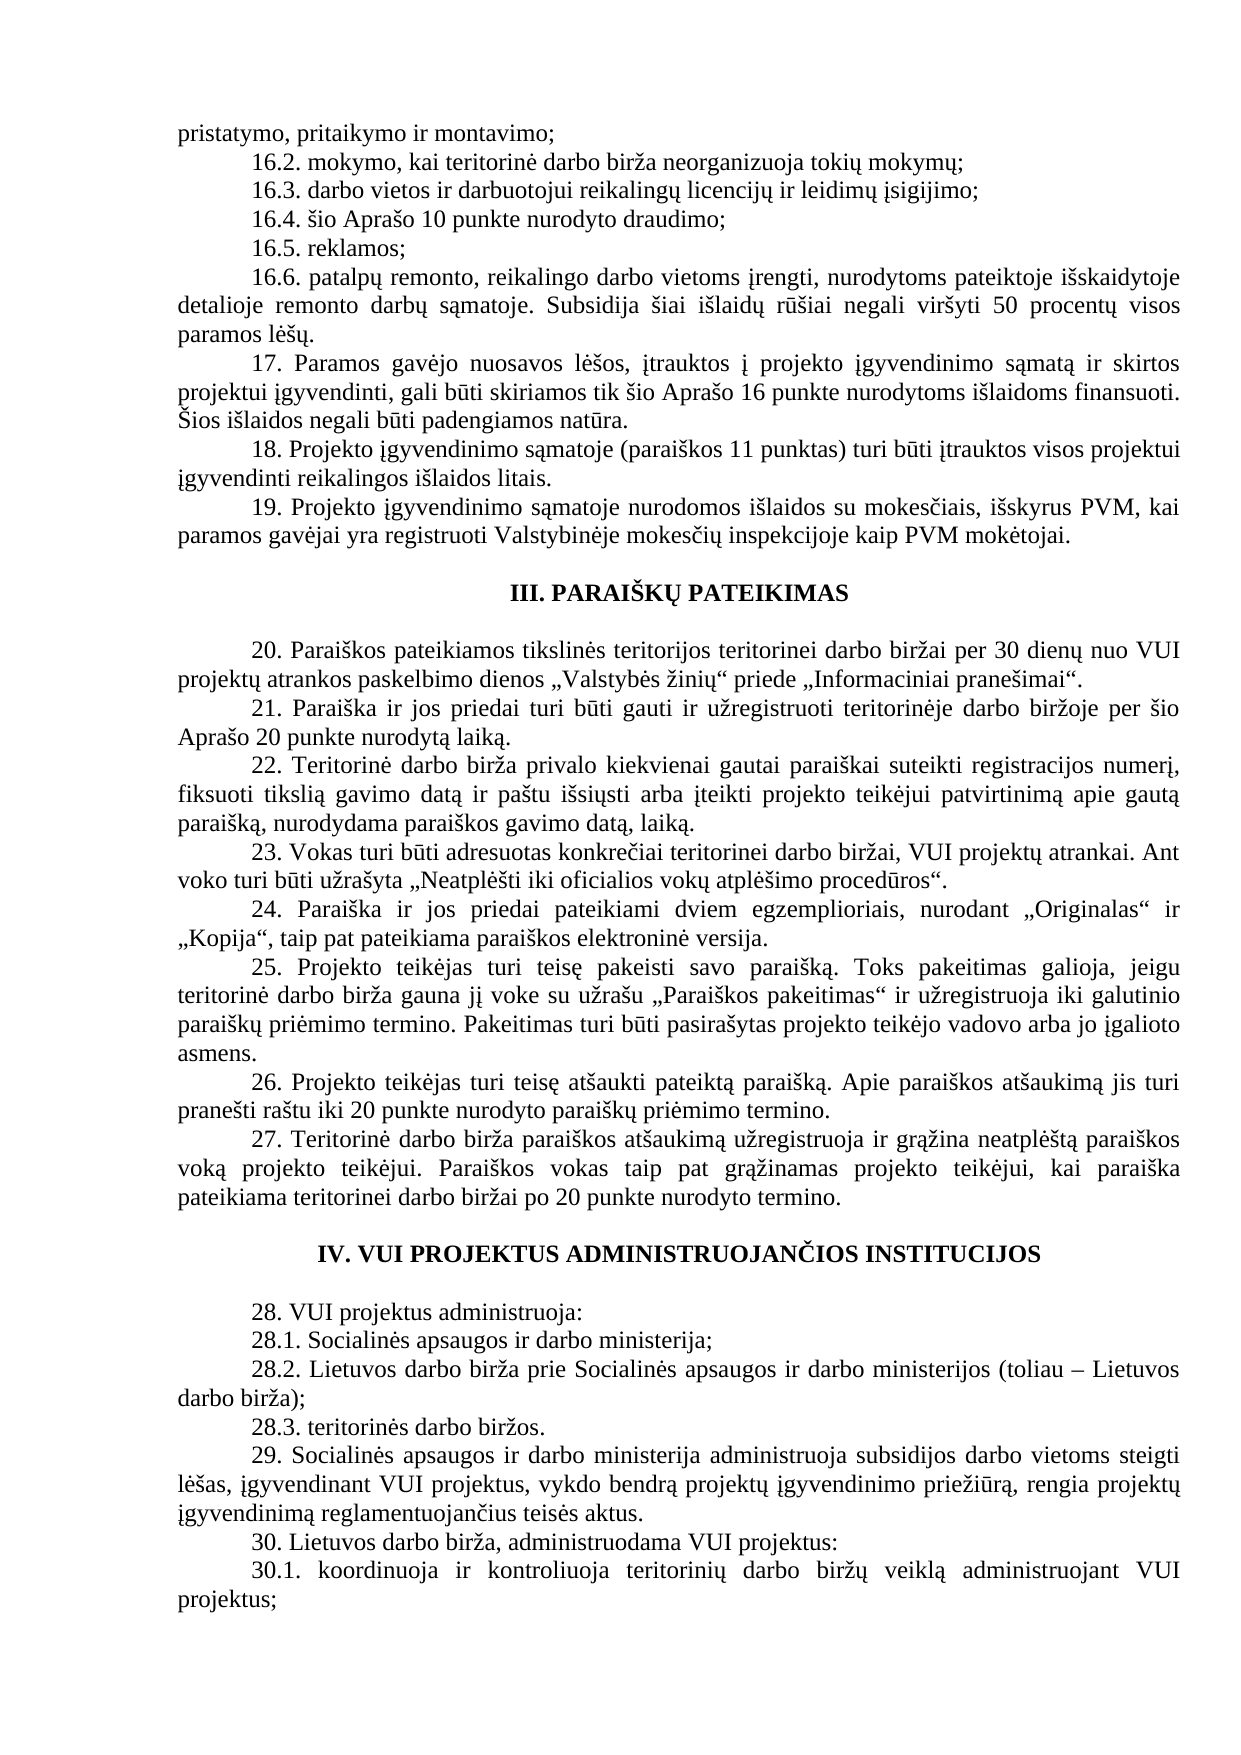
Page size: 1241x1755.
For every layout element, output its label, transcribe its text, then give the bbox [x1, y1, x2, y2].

text 28.1. Socialinės apsaugos ir darbo ministerija; [177, 1326, 1181, 1354]
text 20. Paraiškos pateikiamos tikslinės teritorijos teritorinei darbo biržai per 30 dienų nuo VUI projektų atrankos paskelbimo dienos „Valstybės žinių“ priede „Informaciniai pranešimai“. [177, 636, 1181, 693]
text 22. Teritorinė darbo birža privalo kiekvienai gautai paraiškai suteikti registracijos numerį, fiksuoti tikslią gavimo datą ir paštu išsiųsti arba įteikti projekto teikėjui patvirtinimą apie gautą paraišką, nurodydama paraiškos gavimo datą, laiką. [177, 751, 1181, 837]
text 16.6. patalpų remonto, reikalingo darbo vietoms įrengti, nurodytoms pateiktoje išskaidytoje detalioje remonto darbų sąmatoje. Subsidija šiai išlaidų rūšiai negali viršyti 50 procentų visos paramos lėšų. [177, 262, 1181, 348]
text 18. Projekto įgyvendinimo sąmatoje (paraiškos 11 punktas) turi būti įtrauktos visos projektui įgyvendinti reikalingos išlaidos litais. [177, 434, 1181, 492]
text 21. Paraiška ir jos priedai turi būti gauti ir užregistruoti teritorinėje darbo biržoje per šio Aprašo 20 punkte nurodytą laiką. [177, 693, 1181, 751]
text IV. VUI PROJEKTUS ADMINISTRUOJANČIOS INSTITUCIJOS [177, 1239, 1181, 1268]
text 16.3. darbo vietos ir darbuotojui reikalingų licencijų ir leidimų įsigijimo; [177, 176, 1181, 204]
text 23. Vokas turi būti adresuotas konkrečiai teritorinei darbo biržai, VUI projektų atrankai. Ant voko turi būti užrašyta „Neatplėšti iki oficialios vokų atplėšimo procedūros“. [177, 837, 1181, 894]
text 16.4. šio Aprašo 10 punkte nurodyto draudimo; [177, 204, 1181, 233]
text 29. Socialinės apsaugos ir darbo ministerija administruoja subsidijos darbo vietoms steigti lėšas, įgyvendinant VUI projektus, vykdo bendrą projektų įgyvendinimo priežiūrą, rengia projektų įgyvendinimą reglamentuojančius teisės aktus. [177, 1441, 1181, 1527]
text 16.2. mokymo, kai teritorinė darbo birža neorganizuoja tokių mokymų; [177, 147, 1181, 176]
text 30.1. koordinuoja ir kontroliuoja teritorinių darbo biržų veiklą administruojant VUI projektus; [177, 1556, 1181, 1613]
text 24. Paraiška ir jos priedai pateikiami dviem egzemplioriais, nurodant „Originalas“ ir „Kopija“, taip pat pateikiama paraiškos elektroninė versija. [177, 894, 1181, 952]
text 19. Projekto įgyvendinimo sąmatoje nurodomos išlaidos su mokesčiais, išskyrus PVM, kai paramos gavėjai yra registruoti Valstybinėje mokesčių inspekcijoje kaip PVM mokėtojai. [177, 492, 1181, 549]
text 27. Teritorinė darbo birža paraiškos atšaukimą užregistruoja ir grąžina neatplėštą paraiškos voką projekto teikėjui. Paraiškos vokas taip pat grąžinamas projekto teikėjui, kai paraiška pateikiama teritorinei darbo biržai po 20 punkte nurodyto termino. [177, 1124, 1181, 1211]
text III. PARAIŠKŲ PATEIKIMAS [177, 578, 1181, 607]
text 28. VUI projektus administruoja: [177, 1297, 1181, 1326]
text 25. Projekto teikėjas turi teisę pakeisti savo paraišką. Toks pakeitimas galioja, jeigu teritorinė darbo birža gauna jį voke su užrašu „Paraiškos pakeitimas“ ir užregistruoja iki galutinio paraiškų priėmimo termino. Pakeitimas turi būti pasirašytas projekto teikėjo vadovo arba jo įgalioto asmens. [177, 952, 1181, 1067]
text 16.5. reklamos; [177, 233, 1181, 262]
text 26. Projekto teikėjas turi teisę atšaukti pateiktą paraišką. Apie paraiškos atšaukimą jis turi pranešti raštu iki 20 punkte nurodyto paraiškų priėmimo termino. [177, 1067, 1181, 1124]
text 30. Lietuvos darbo birža, administruodama VUI projektus: [177, 1527, 1181, 1556]
text pristatymo, pritaikymo ir montavimo; [177, 118, 1181, 147]
text 28.2. Lietuvos darbo birža prie Socialinės apsaugos ir darbo ministerijos (toliau – Lietuvos darbo birža); [177, 1354, 1181, 1412]
text 17. Paramos gavėjo nuosavos lėšos, įtrauktos į projekto įgyvendinimo sąmatą ir skirtos projektui įgyvendinti, gali būti skiriamos tik šio Aprašo 16 punkte nurodytoms išlaidoms finansuoti. Šios išlaidos negali būti padengiamos natūra. [177, 348, 1181, 434]
text 28.3. teritorinės darbo biržos. [177, 1412, 1181, 1441]
